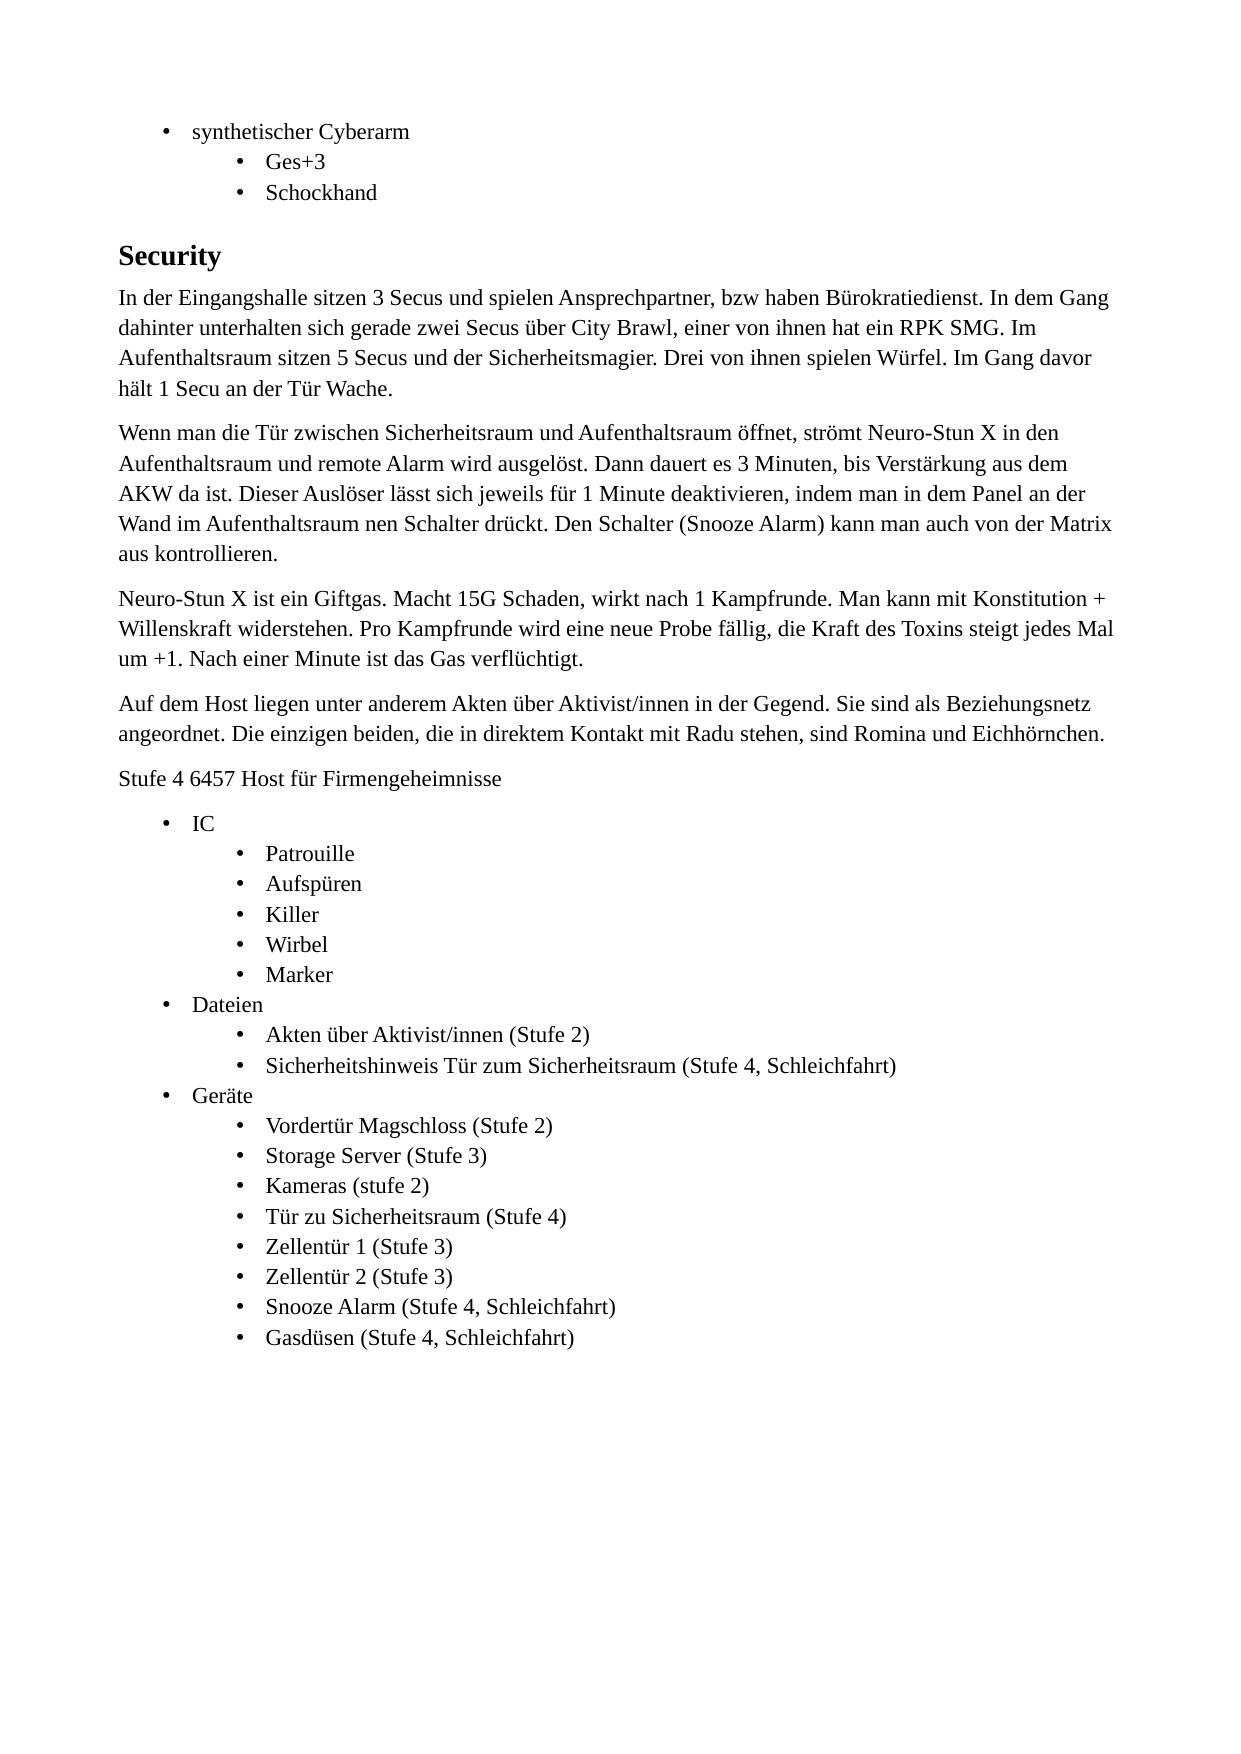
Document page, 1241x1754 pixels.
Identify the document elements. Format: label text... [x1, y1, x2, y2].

list Geräte [162, 1082, 1122, 1108]
list Aufspüren [236, 870, 1122, 897]
list Wirbel [236, 931, 1122, 957]
list IC [162, 810, 1122, 836]
list Tür zu Sicherheitsraum (Stufe 4) [236, 1203, 1122, 1229]
list Vordertür Magschloss (Stufe 2) [236, 1112, 1122, 1138]
text Wenn man die Tür zwischen Sicherheitsraum und Aufenthaltsraum öffnet, strömt Neuro-Stun X in den Aufenthaltsraum und remote Alarm wird ausgelöst. Dann dauert es 3 Minuten, bis Verstärkung aus dem AKW da ist. Dieser Auslöser lässt sich jeweils für 1 Minute deaktivieren, indem man in dem Panel an der Wand im Aufenthaltsraum nen Schalter drückt. Den Schalter (Snooze Alarm) kann man auch von der Matrix aus kontrollieren. [118, 419, 1122, 567]
text Stufe 4 6457 Host für Firmengeheimnisse [118, 765, 1122, 792]
list Patrouille [236, 840, 1122, 867]
list Dateien [162, 991, 1122, 1018]
list Zellentür 1 (Stufe 3) [236, 1233, 1122, 1259]
list Ges+3 [236, 148, 1122, 175]
list Zellentür 2 (Stufe 3) [236, 1263, 1122, 1289]
list Sicherheitshinweis Tür zum Sicherheitsraum (Stufe 4, Schleichfahrt) [236, 1052, 1122, 1078]
text Neuro-Stun X ist ein Giftgas. Macht 15G Schaden, wirkt nach 1 Kampfrunde. Man kann mit Konstitution + Willenskraft widerstehen. Pro Kampfrunde wird eine neue Probe fällig, die Kraft des Toxins steigt jedes Mal um +1. Nach einer Minute ist das Gas verflüchtigt. [118, 585, 1122, 672]
list Akten über Aktivist/innen (Stufe 2) [236, 1021, 1122, 1048]
list Killer [236, 901, 1122, 927]
list Marker [236, 961, 1122, 987]
list synthetischer Cyberarm [162, 118, 1122, 144]
list Kameras (stufe 2) [236, 1172, 1122, 1199]
list Snooze Alarm (Stufe 4, Schleichfahrt) [236, 1293, 1122, 1320]
list Schockhand [236, 178, 1122, 205]
list Gasdüsen (Stufe 4, Schleichfahrt) [236, 1323, 1122, 1350]
text Auf dem Host liegen unter anderem Akten über Aktivist/innen in der Gegend. Sie sind als Beziehungsnetz angeordnet. Die einzigen beiden, die in direktem Kontakt mit Radu stehen, sind Romina und Eichhörnchen. [118, 690, 1122, 747]
subtitle Security [118, 238, 1122, 271]
text In der Eingangshalle sitzen 3 Secus und spielen Ansprechpartner, bzw haben Bürokratiedienst. In dem Gang dahinter unterhalten sich gerade zwei Secus über City Brawl, einer von ihnen hat ein RPK SMG. Im Aufenthaltsraum sitzen 5 Secus und der Sicherheitsmagier. Drei von ihnen spielen Würfel. Im Gang davor hält 1 Secu an der Tür Wache. [118, 284, 1122, 401]
list Storage Server (Stufe 3) [236, 1142, 1122, 1169]
